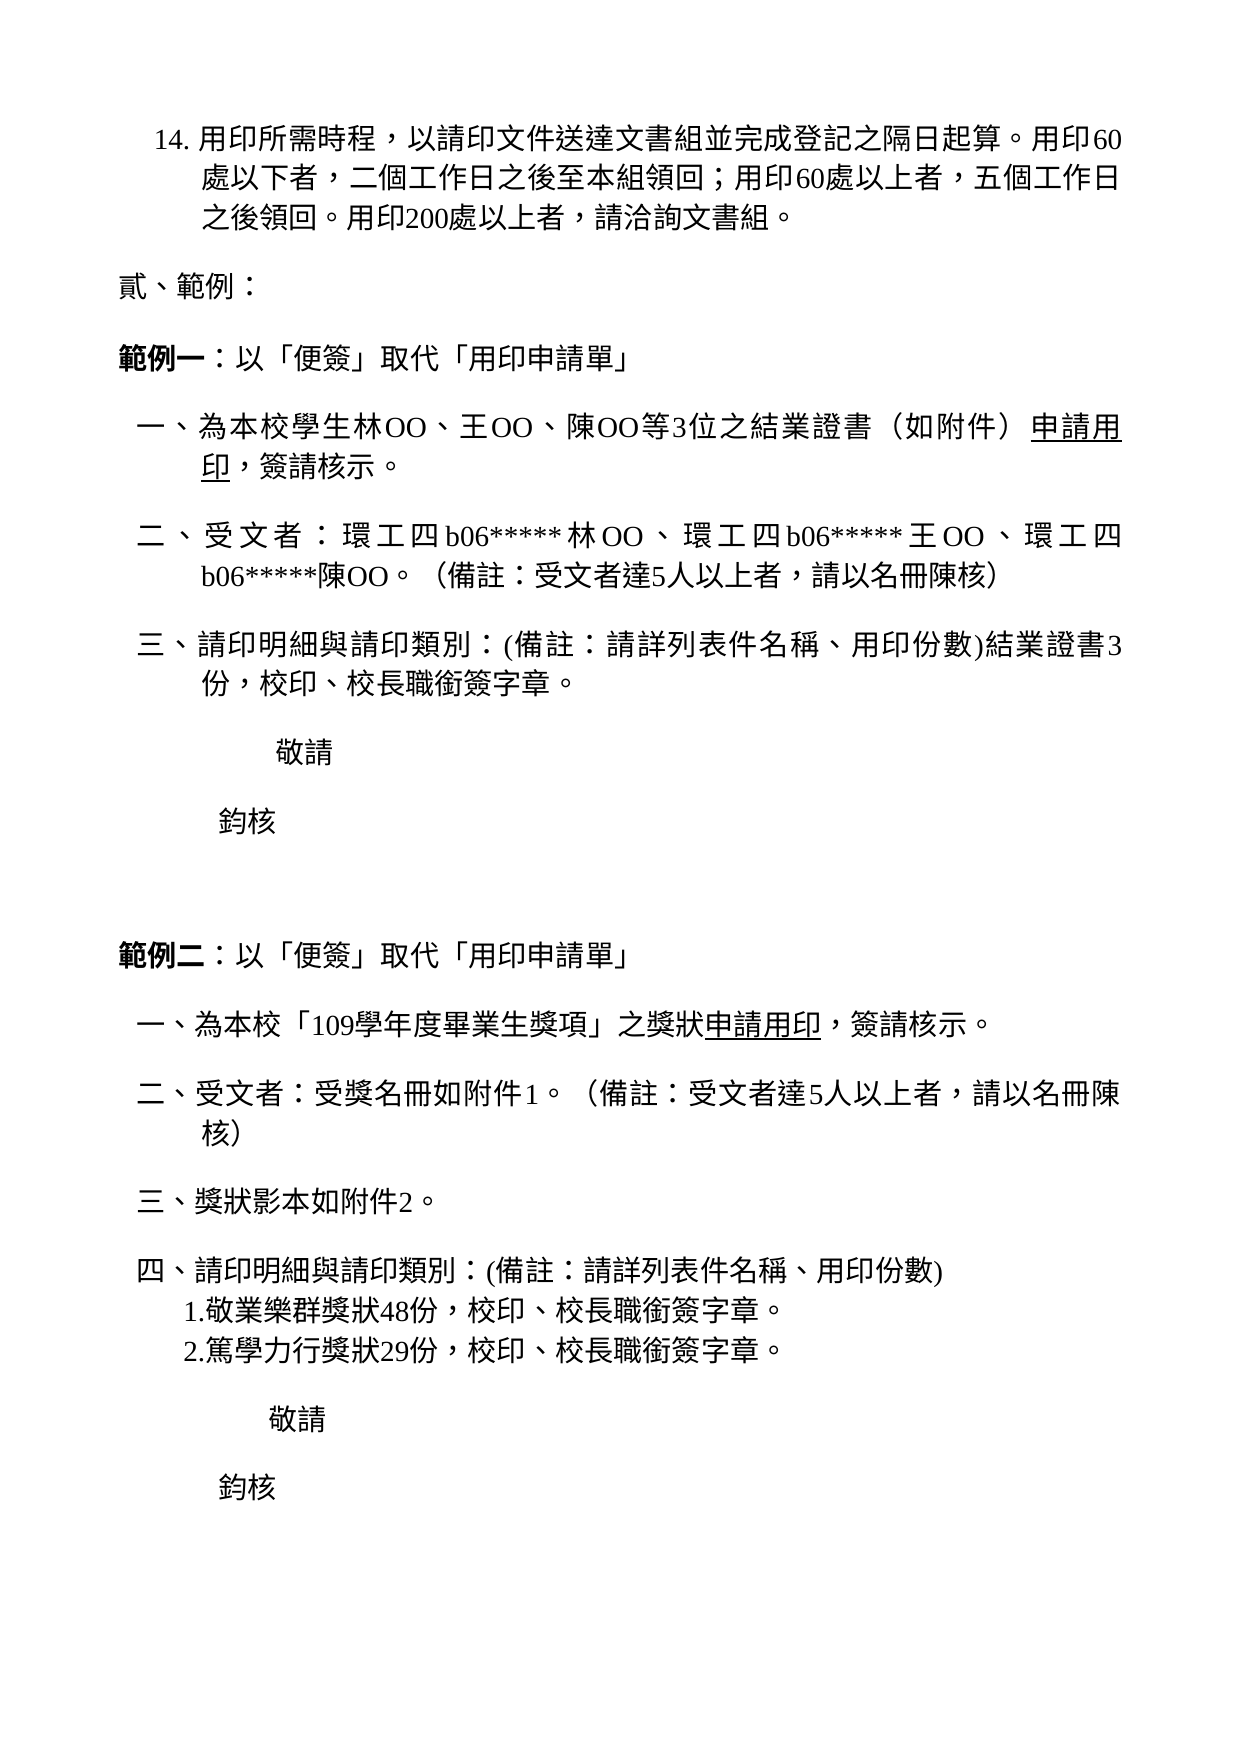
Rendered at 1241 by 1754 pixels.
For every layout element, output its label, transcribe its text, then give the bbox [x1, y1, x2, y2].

text 四、請印明細與請印類別：(備註：請詳列表件名稱、用印份數) [136, 1251, 1122, 1290]
text 一、為本校學生林ΟΟ、王ΟΟ、陳ΟΟ等3位之結業證書（如附件）申請用印，簽請核示。 [136, 407, 1122, 486]
text 2.篤學力行獎狀29份，校印、校長職銜簽字章。 [183, 1330, 1122, 1370]
text 二、受文者：受獎名冊如附件1。（備註：受文者達5人以上者，請以名冊陳核） [136, 1073, 1122, 1153]
text 敬請 [142, 1399, 1122, 1439]
text 鈞核 [148, 1468, 1122, 1507]
text 1.敬業樂群獎狀48份，校印、校長職銜簽字章。 [183, 1290, 1122, 1330]
text 三、請印明細與請印類別：(備註：請詳列表件名稱、用印份數)結業證書3份，校印、校長職銜簽字章。 [136, 624, 1122, 703]
text 一、為本校「109學年度畢業生獎項」之獎狀申請用印，簽請核示。 [136, 1004, 1122, 1044]
text 14. 用印所需時程，以請印文件送達文書組並完成登記之隔日起算。用印60處以下者，二個工作日之後至本組領回；用印60處以上者，五個工作日之後領回。用印200處以上者，請洽詢文書組。 [153, 118, 1122, 237]
text 鈞核 [148, 801, 1122, 841]
text 範例一：以「便簽」取代「用印申請單」 [118, 335, 1122, 378]
text 範例二：以「便簽」取代「用印申請單」 [118, 933, 1122, 975]
text 貳、範例： [118, 266, 1122, 306]
text 三、獎狀影本如附件2。 [136, 1182, 1122, 1221]
text 敬請 [142, 732, 1122, 772]
text 二、受文者：環工四b06*****林ΟΟ、環工四b06*****王ΟΟ、環工四b06*****陳ΟΟ。（備註：受文者達5人以上者，請以名冊陳核） [136, 515, 1122, 595]
